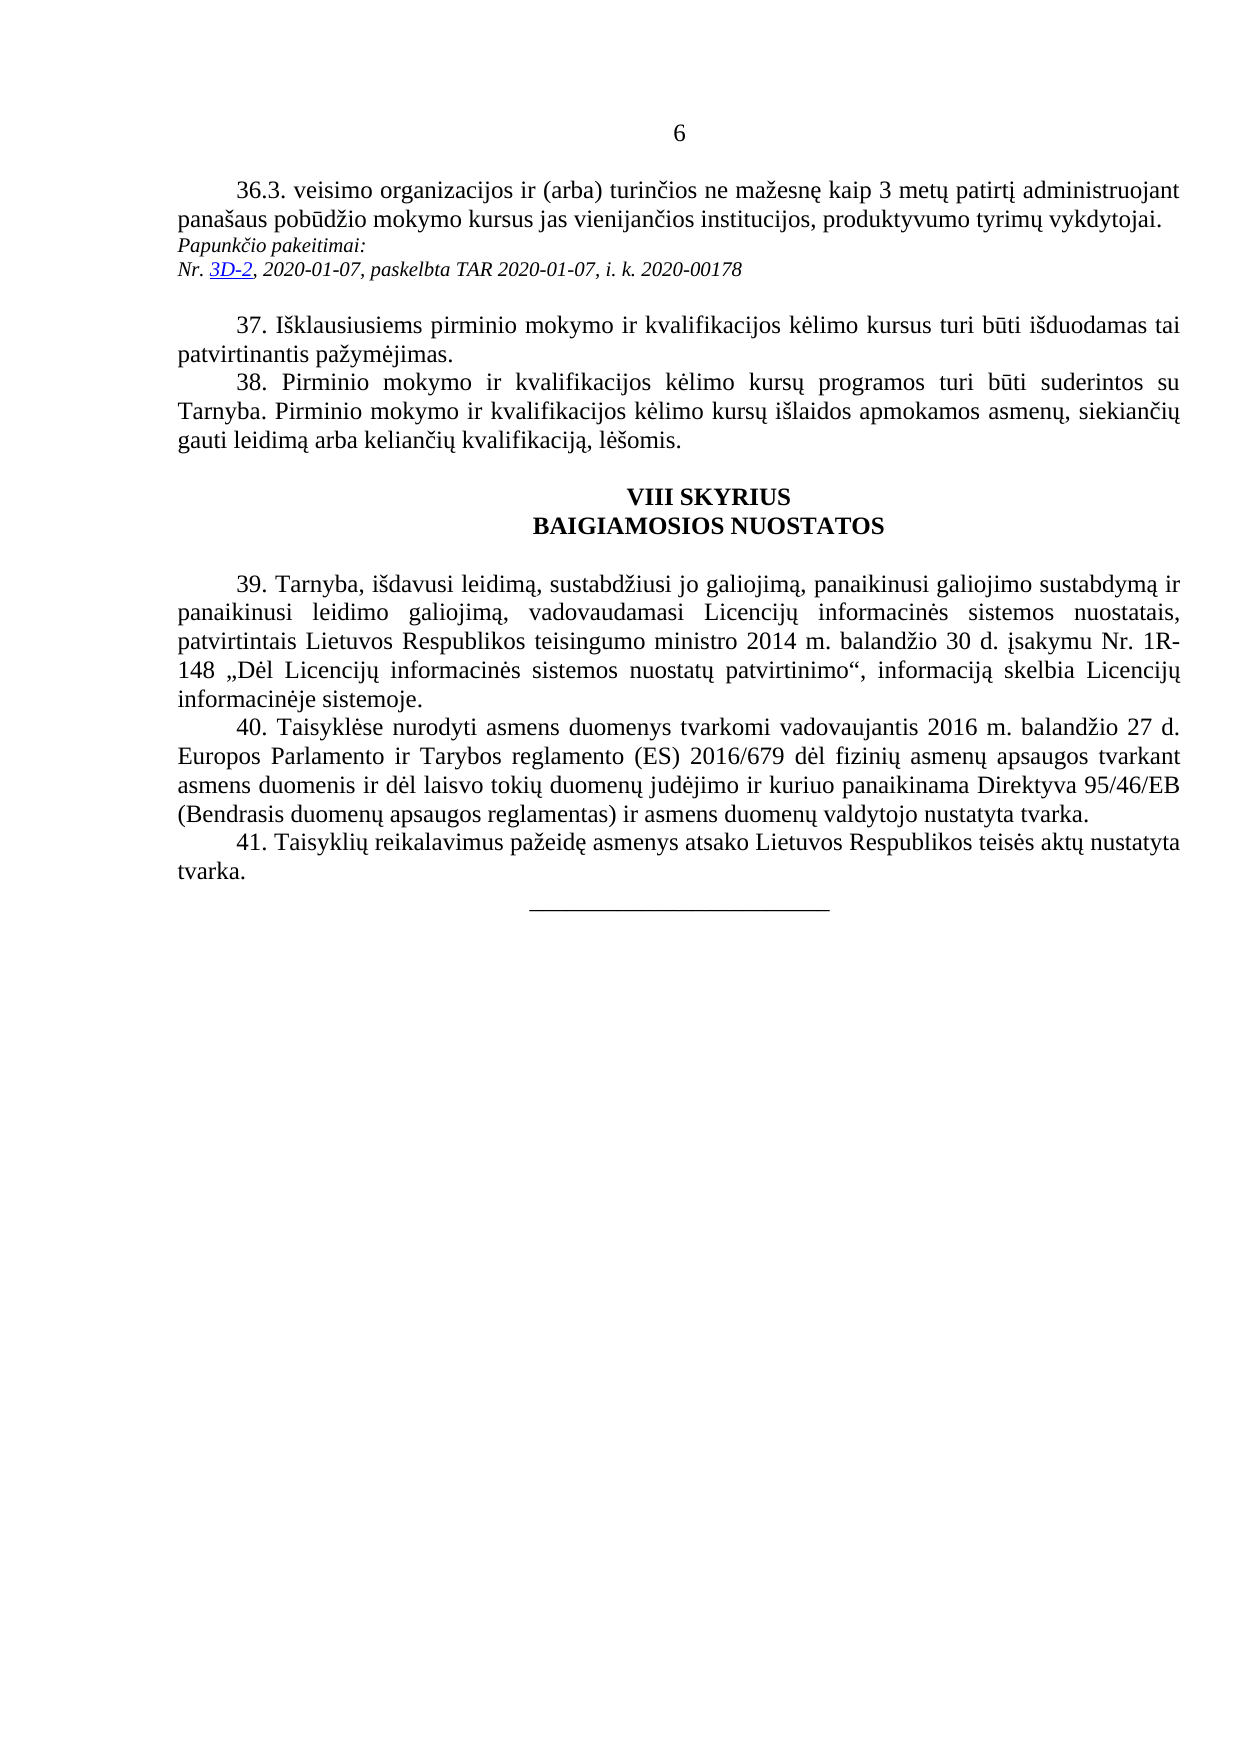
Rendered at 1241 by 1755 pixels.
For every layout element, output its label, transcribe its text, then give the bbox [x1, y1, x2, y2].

text VIII SKYRIUS [177, 482, 1181, 511]
text 38. Pirminio mokymo ir kvalifikacijos kėlimo kursų programos turi būti suderintos su Tarnyba. Pirminio mokymo ir kvalifikacijos kėlimo kursų išlaidos apmokamos asmenų, siekiančių gauti leidimą arba keliančių kvalifikaciją, lėšomis. [177, 367, 1181, 454]
text Papunkčio pakeitimai: [177, 233, 1181, 257]
text 40. Taisyklėse nurodyti asmens duomenys tvarkomi vadovaujantis 2016 m. balandžio 27 d. Europos Parlamento ir Tarybos reglamento (ES) 2016/679 dėl fizinių asmenų apsaugos tvarkant asmens duomenis ir dėl laisvo tokių duomenų judėjimo ir kuriuo panaikinama Direktyva 95/46/EB (Bendrasis duomenų apsaugos reglamentas) ir asmens duomenų valdytojo nustatyta tvarka. [177, 712, 1181, 827]
text 39. Tarnyba, išdavusi leidimą, sustabdžiusi jo galiojimą, panaikinusi galiojimo sustabdymą ir panaikinusi leidimo galiojimą, vadovaudamasi Licencijų informacinės sistemos nuostatais, patvirtintais Lietuvos Respublikos teisingumo ministro 2014 m. balandžio 30 d. įsakymu Nr. 1R-148 „Dėl Licencijų informacinės sistemos nuostatų patvirtinimo“, informaciją skelbia Licencijų informacinėje sistemoje. [177, 569, 1181, 712]
text Nr. 3D-2, 2020-01-07, paskelbta TAR 2020-01-07, i. k. 2020-00178 [177, 257, 1181, 281]
text 41. Taisyklių reikalavimus pažeidę asmenys atsako Lietuvos Respublikos teisės aktų nustatyta tvarka. [177, 827, 1181, 885]
text ________________________ [177, 885, 1181, 914]
text 36.3. veisimo organizacijos ir (arba) turinčios ne mažesnę kaip 3 metų patirtį administruojant panašaus pobūdžio mokymo kursus jas vienijančios institucijos, produktyvumo tyrimų vykdytojai. [177, 176, 1181, 233]
text BAIGIAMOSIOS NUOSTATOS [177, 511, 1181, 540]
text 37. Išklausiusiems pirminio mokymo ir kvalifikacijos kėlimo kursus turi būti išduodamas tai patvirtinantis pažymėjimas. [177, 310, 1181, 367]
